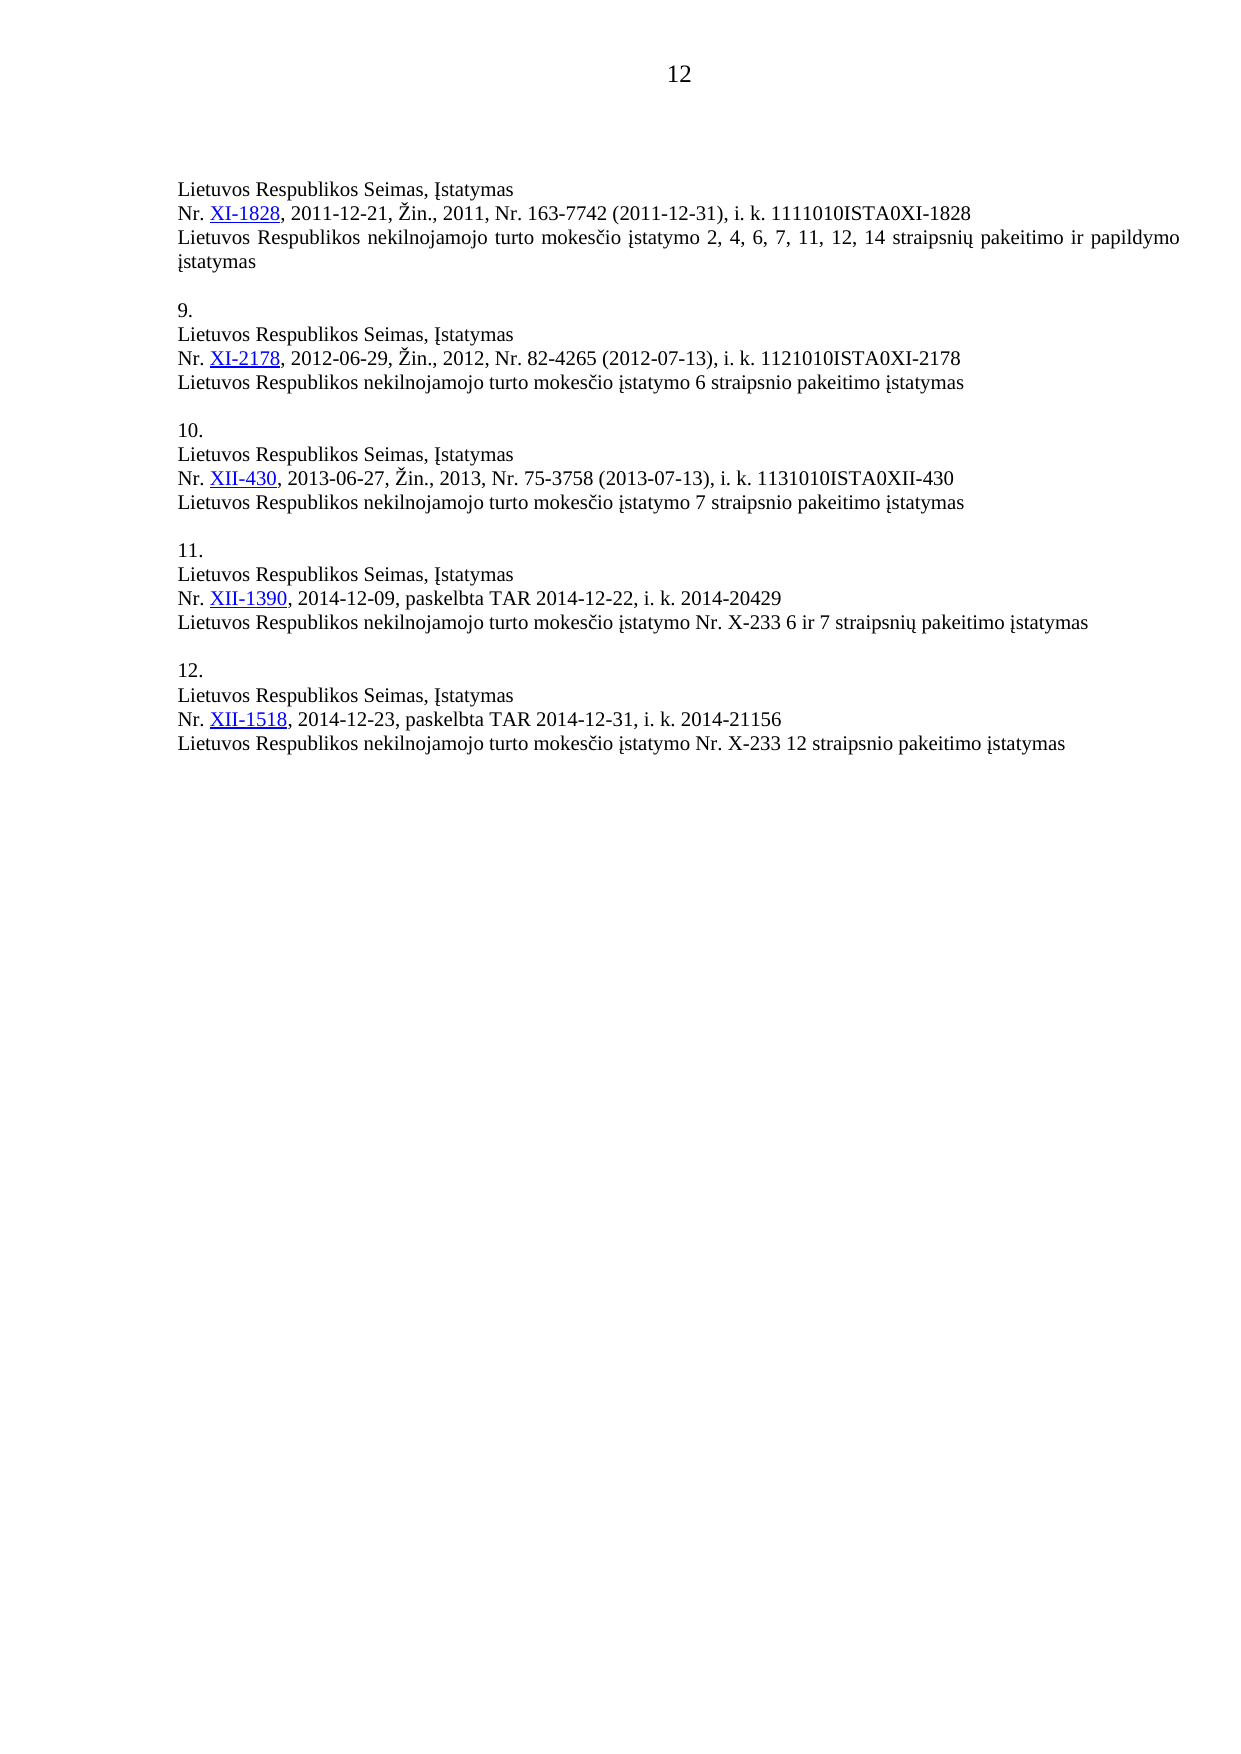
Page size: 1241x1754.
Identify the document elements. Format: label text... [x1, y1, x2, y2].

text Lietuvos Respublikos Seimas, Įstatymas [177, 682, 1181, 707]
text 9. [177, 297, 1181, 322]
text Nr. XII-1518, 2014-12-23, paskelbta TAR 2014-12-31, i. k. 2014-21156 [177, 707, 1181, 731]
text Lietuvos Respublikos nekilnojamojo turto mokesčio įstatymo 6 straipsnio pakeitimo įstatymas [177, 370, 1181, 394]
text 12. [177, 658, 1181, 682]
text Lietuvos Respublikos nekilnojamojo turto mokesčio įstatymo 7 straipsnio pakeitimo įstatymas [177, 490, 1181, 514]
text Nr. XI-1828, 2011-12-21, Žin., 2011, Nr. 163-7742 (2011-12-31), i. k. 1111010ISTA0XI-1828 [177, 201, 1181, 225]
text Lietuvos Respublikos Seimas, Įstatymas [177, 322, 1181, 346]
text Nr. XII-430, 2013-06-27, Žin., 2013, Nr. 75-3758 (2013-07-13), i. k. 1131010ISTA0XII-430 [177, 466, 1181, 490]
text Nr. XII-1390, 2014-12-09, paskelbta TAR 2014-12-22, i. k. 2014-20429 [177, 586, 1181, 610]
text Lietuvos Respublikos Seimas, Įstatymas [177, 442, 1181, 466]
text Lietuvos Respublikos nekilnojamojo turto mokesčio įstatymo Nr. X-233 12 straipsnio pakeitimo įstatymas [177, 731, 1181, 755]
text 10. [177, 418, 1181, 442]
text Lietuvos Respublikos nekilnojamojo turto mokesčio įstatymo Nr. X-233 6 ir 7 straipsnių pakeitimo įstatymas [177, 610, 1181, 634]
text 11. [177, 538, 1181, 562]
text Lietuvos Respublikos nekilnojamojo turto mokesčio įstatymo 2, 4, 6, 7, 11, 12, 14 straipsnių pakeitimo ir papildymo įstatymas [177, 225, 1181, 273]
text Lietuvos Respublikos Seimas, Įstatymas [177, 562, 1181, 586]
text Nr. XI-2178, 2012-06-29, Žin., 2012, Nr. 82-4265 (2012-07-13), i. k. 1121010ISTA0XI-2178 [177, 346, 1181, 370]
text Lietuvos Respublikos Seimas, Įstatymas [177, 177, 1181, 201]
